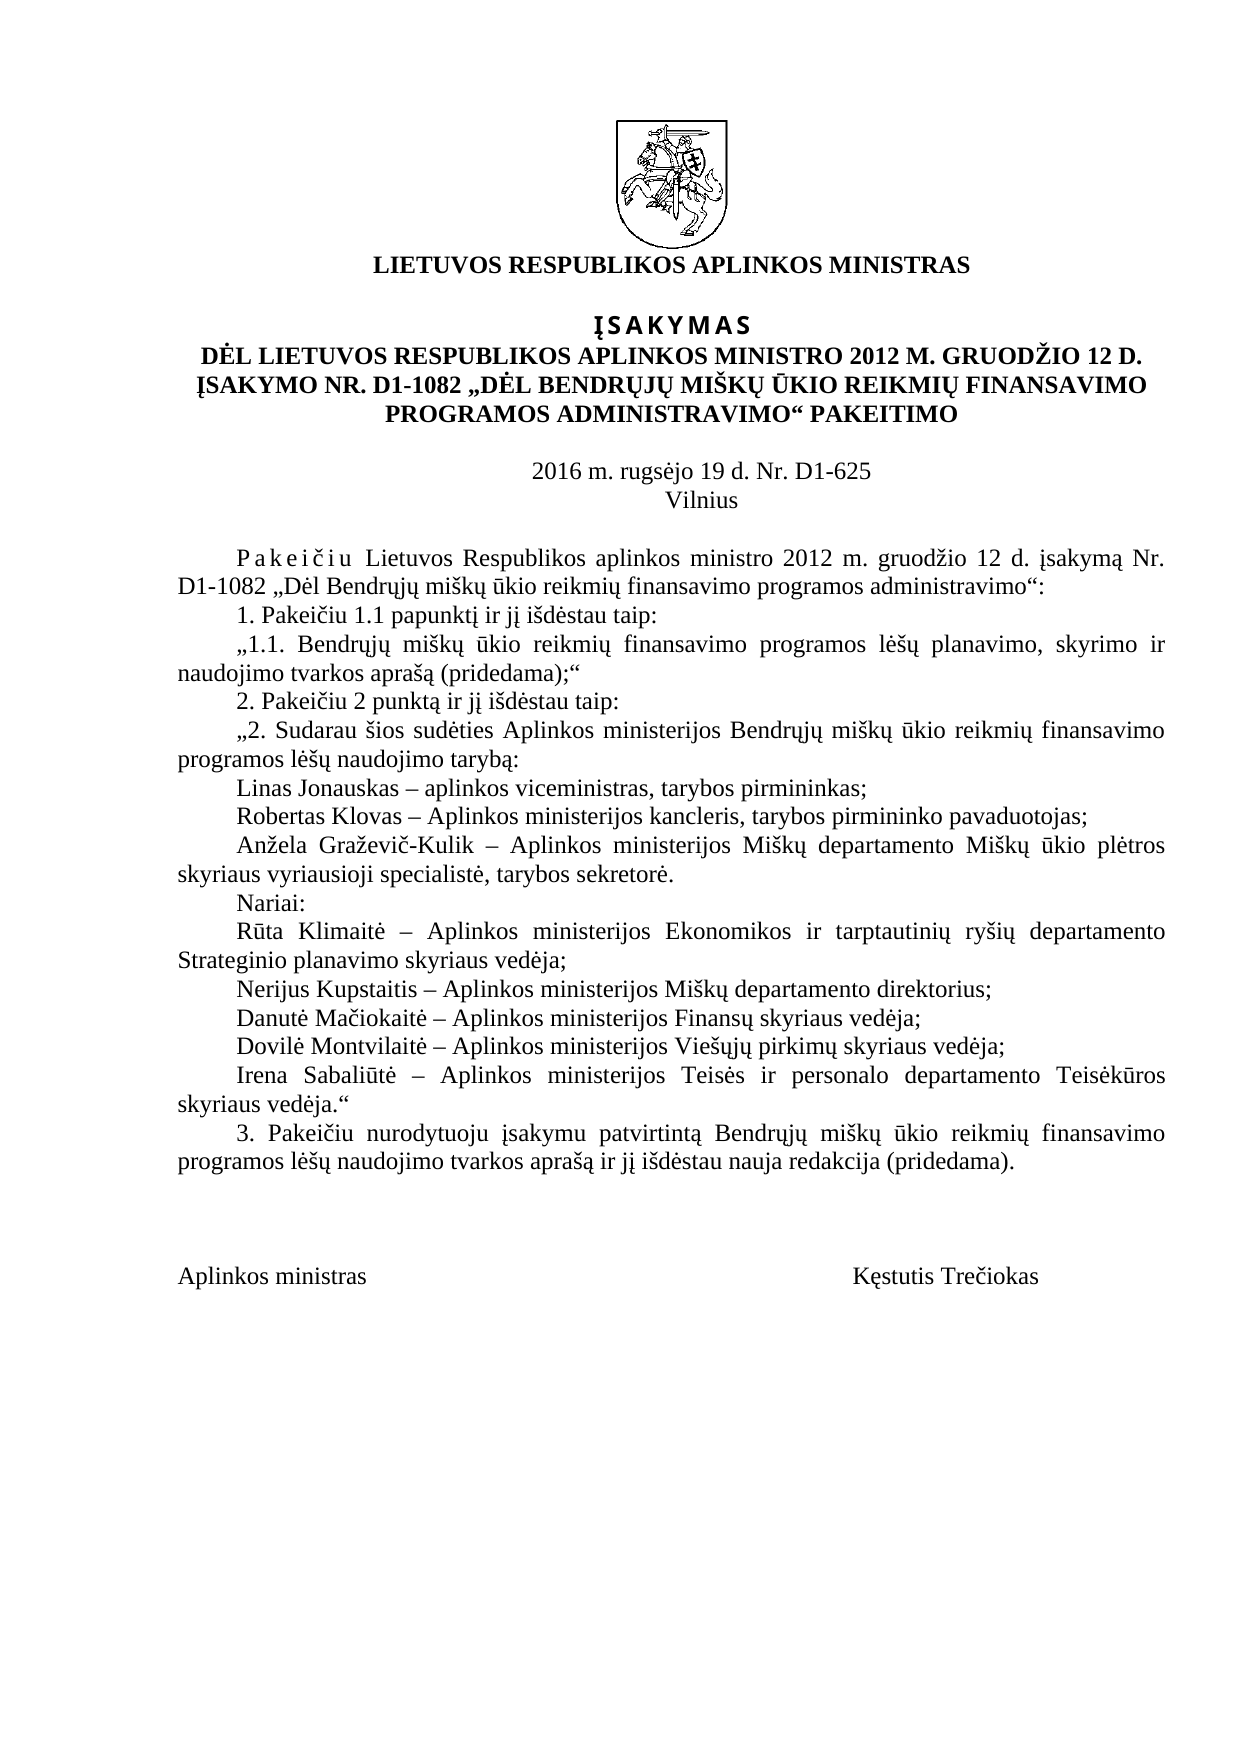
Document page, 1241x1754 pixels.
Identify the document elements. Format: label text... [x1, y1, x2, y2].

text Aplinkos ministras Kęstutis Trečiokas [177, 1261, 1166, 1290]
text 2016 m. rugsėjo 19 d. Nr. D1-625 [177, 456, 1166, 485]
text DĖL LIETUVOS RESPUBLIKOS APLINKOS MINISTRO 2012 M. GRUODŽIO 12 D. ĮSAKYMO NR. D1-1082 „DĖL BENDRŲJŲ MIŠKŲ ŪKIO REIKMIŲ FINANSAVIMO PROGRAMOS ADMINISTRAVIMO“ PAKEITIMO [177, 341, 1166, 428]
text Danutė Mačiokaitė – Aplinkos ministerijos Finansų skyriaus vedėja; [177, 1003, 1166, 1031]
text „2. Sudarau šios sudėties Aplinkos ministerijos Bendrųjų miškų ūkio reikmių finansavimo programos lėšų naudojimo tarybą: [177, 715, 1166, 773]
text Nariai: [177, 888, 1166, 916]
text „1.1. Bendrųjų miškų ūkio reikmių finansavimo programos lėšų planavimo, skyrimo ir naudojimo tvarkos aprašą (pridedama);“ [177, 629, 1166, 686]
text Dovilė Montvilaitė – Aplinkos ministerijos Viešųjų pirkimų skyriaus vedėja; [177, 1031, 1166, 1060]
text Rūta Klimaitė – Aplinkos ministerijos Ekonomikos ir tarptautinių ryšių departamento Strateginio planavimo skyriaus vedėja; [177, 916, 1166, 974]
text Vilnius [177, 485, 1166, 514]
text Nerijus Kupstaitis – Aplinkos ministerijos Miškų departamento direktorius; [177, 974, 1166, 1003]
text Linas Jonauskas – aplinkos viceministras, tarybos pirmininkas; [177, 773, 1166, 801]
text 3. Pakeičiu nurodytuoju įsakymu patvirtintą Bendrųjų miškų ūkio reikmių finansavimo programos lėšų naudojimo tvarkos aprašą ir jį išdėstau nauja redakcija (pridedama). [177, 1118, 1166, 1175]
text Irena Sabaliūtė – Aplinkos ministerijos Teisės ir personalo departamento Teisėkūros skyriaus vedėja.“ [177, 1060, 1166, 1118]
text Robertas Klovas – Aplinkos ministerijos kancleris, tarybos pirmininko pavaduotojas; [177, 801, 1166, 830]
text 2. Pakeičiu 2 punktą ir jį išdėstau taip: [236, 686, 1166, 715]
text ĮSAKYMAS [177, 307, 1166, 341]
text Anžela Graževič-Kulik – Aplinkos ministerijos Miškų departamento Miškų ūkio plėtros skyriaus vyriausioji specialistė, tarybos sekretorė. [177, 830, 1166, 888]
text 1. Pakeičiu 1.1 papunktį ir jį išdėstau taip: [177, 600, 1166, 629]
text Pakeičiu Lietuvos Respublikos aplinkos ministro 2012 m. gruodžio 12 d. įsakymą Nr. D1-1082 „Dėl Bendrųjų miškų ūkio reikmių finansavimo programos administravimo“: [177, 543, 1166, 600]
text LIETUVOS RESPUBLIKOS APLINKOS MINISTRAS [177, 250, 1166, 279]
